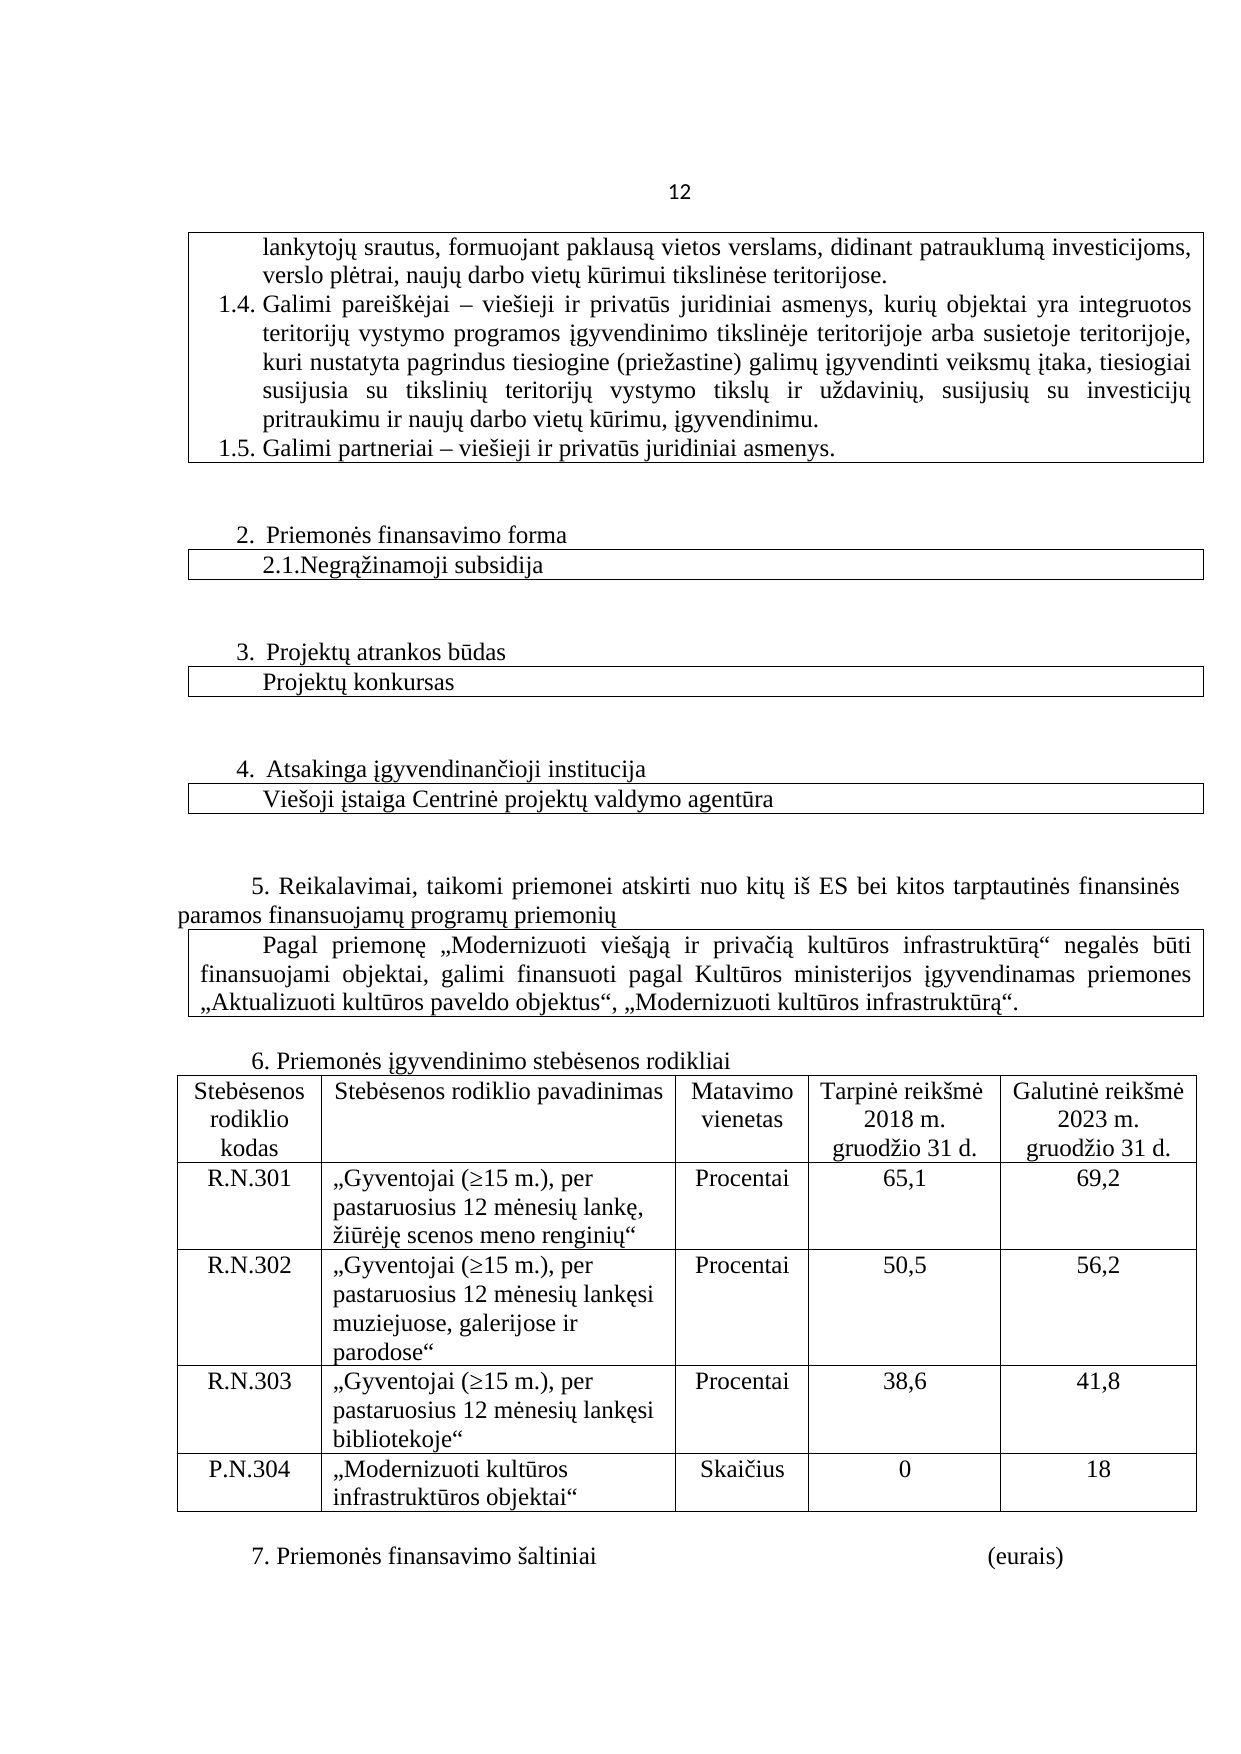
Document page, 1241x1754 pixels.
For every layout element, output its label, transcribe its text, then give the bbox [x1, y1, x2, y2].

table_cell Skaičius [676, 1454, 808, 1511]
table_header 2.1.Negrąžinamoji subsidija [189, 550, 1203, 579]
text 2. Priemonės finansavimo forma [236, 520, 1181, 549]
table_cell 65,1 [809, 1163, 1000, 1249]
table_cell Procentai [676, 1163, 808, 1249]
table_cell „Gyventojai (≥15 m.), per pastaruosius 12 mėnesių lankęsi muziejuose, galerijose ir parodose“ [322, 1250, 675, 1365]
table_cell 38,6 [809, 1366, 1000, 1453]
table_cell „Gyventojai (≥15 m.), per pastaruosius 12 mėnesių lankęsi bibliotekoje“ [322, 1366, 675, 1453]
text 5. Reikalavimai, taikomi priemonei atskirti nuo kitų iš ES bei kitos tarptautinės finansinės paramos finansuojamų programų priemonių [177, 871, 1181, 929]
table_header Galutinė reikšmė 2023 m. gruodžio 31 d. [1001, 1076, 1196, 1162]
table_cell 69,2 [1001, 1163, 1196, 1249]
table_header Matavimo vienetas [676, 1076, 808, 1162]
table_cell „Modernizuoti kultūros infrastruktūros objektai“ [322, 1454, 675, 1511]
table_cell 50,5 [809, 1250, 1000, 1365]
table_cell „Gyventojai (≥15 m.), per pastaruosius 12 mėnesių lankę, žiūrėję scenos meno renginių“ [322, 1163, 675, 1249]
table_header Pagal priemonę „Modernizuoti viešąją ir privačią kultūros infrastruktūrą“ negalės būti finansuojami objektai, galimi finansuoti pagal Kultūros ministerijos įgyvendinamas priemones „Aktualizuoti kultūros paveldo objektus“, „Modernizuoti kultūros infrastruktūrą“. [189, 930, 1203, 1016]
table_cell 0 [809, 1454, 1000, 1511]
table_header Projektų konkursas [189, 667, 1203, 696]
table_header Viešoji įstaiga Centrinė projektų valdymo agentūra [189, 784, 1203, 813]
table_cell R.N.302 [178, 1250, 321, 1365]
table_cell R.N.303 [178, 1366, 321, 1453]
text 6. Priemonės įgyvendinimo stebėsenos rodikliai [177, 1046, 1181, 1075]
table_cell 56,2 [1001, 1250, 1196, 1365]
table_cell Procentai [676, 1250, 808, 1365]
table_cell P.N.304 [178, 1454, 321, 1511]
text 4. Atsakinga įgyvendinančioji institucija [236, 754, 1181, 783]
table_cell 41,8 [1001, 1366, 1196, 1453]
table_cell lankytojų srautus, formuojant paklausą vietos verslams, didinant patrauklumą investicijoms, verslo plėtrai, naujų darbo vietų kūrimui tikslinėse teritorijose. 1.4. Galimi pareiškėjai – viešieji ir privatūs juridiniai asmenys, kurių objektai yra integruotos teritorijų vystymo programos įgyvendinimo tikslinėje teritorijoje arba susietoje teritorijoje, kuri nustatyta pagrindus tiesiogine (priežastine) galimų įgyvendinti veiksmų įtaka, tiesiogiai susijusia su tikslinių teritorijų vystymo tikslų ir uždavinių, susijusių su investicijų pritraukimu ir naujų darbo vietų kūrimu, įgyvendinimu. 1.5. Galimi partneriai – viešieji ir privatūs juridiniai asmenys. [189, 233, 1203, 462]
table_cell 18 [1001, 1454, 1196, 1511]
table_cell R.N.301 [178, 1163, 321, 1249]
table_header Tarpinė reikšmė 2018 m. gruodžio 31 d. [809, 1076, 1000, 1162]
table_cell Procentai [676, 1366, 808, 1453]
table_header Stebėsenos rodiklio pavadinimas [322, 1076, 675, 1162]
text 3. Projektų atrankos būdas [236, 637, 1181, 666]
table_header Stebėsenos rodiklio kodas [178, 1076, 321, 1162]
text 7. Priemonės finansavimo šaltiniai (eurais) [177, 1541, 1181, 1570]
